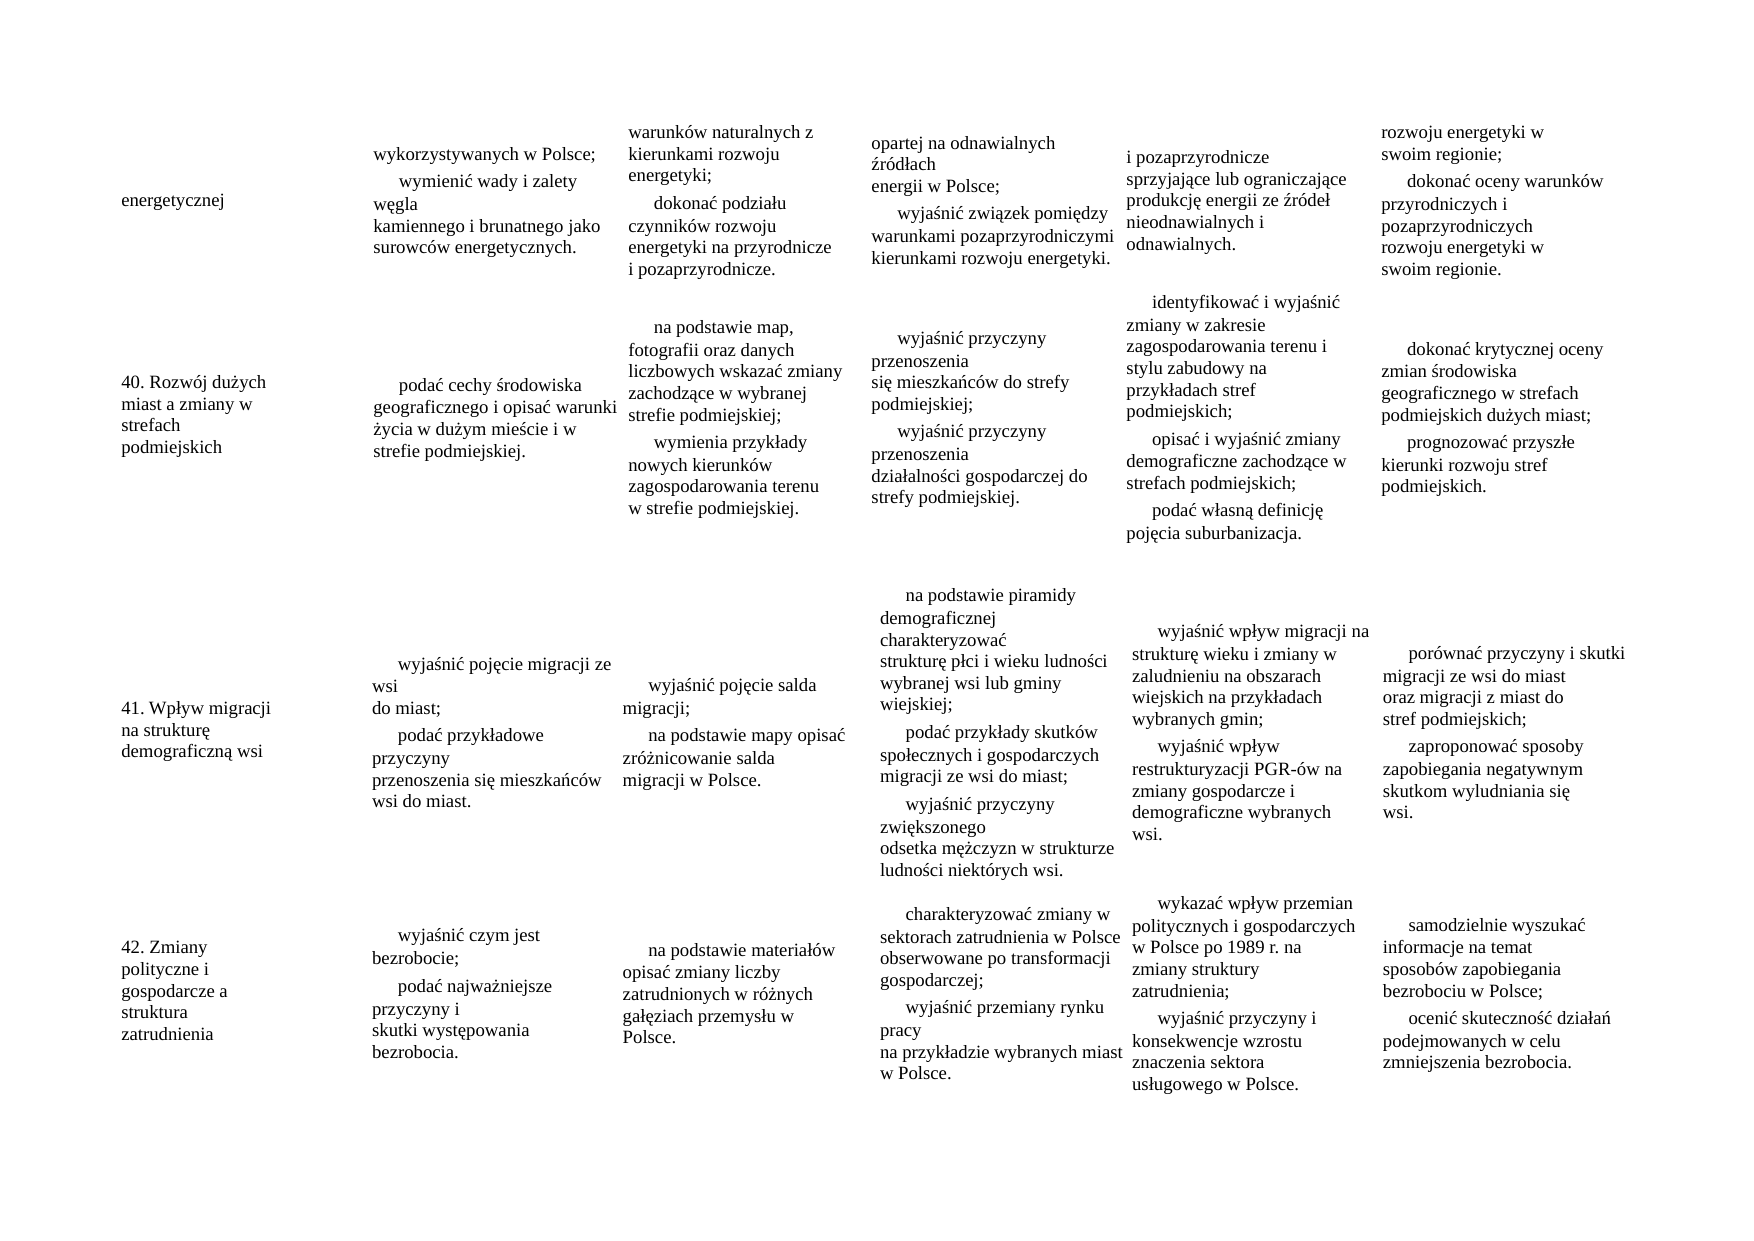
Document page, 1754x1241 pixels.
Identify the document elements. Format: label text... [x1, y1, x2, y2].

table_cell i pozaprzyrodnicze sprzyjające lub ograniczające produkcję energii ze źródeł nieodnawialnych i odnawialnych. [1123, 118, 1378, 282]
table_cell 42. Zmiany polityczne i gospodarcze a struktura zatrudnienia [118, 883, 369, 1097]
table_cell warunków naturalnych z kierunkami rozwoju energetyki;  dokonać podziału czynników rozwoju energetyki na przyrodnicze i pozaprzyrodnicze. [625, 118, 868, 282]
table_cell  podać cechy środowiska geograficznego i opisać warunki życia w dużym mieście i w strefie podmiejskiej. [370, 282, 625, 547]
table_header  wyjaśnić pojęcie migracji ze wsi do miast;  podać przykładowe przyczyny przenoszenia się mieszkańców wsi do miast. [369, 575, 619, 883]
table_cell energetycznej [118, 118, 370, 282]
table_cell  na podstawie materiałów opisać zmiany liczby zatrudnionych w różnych gałęziach przemysłu w Polsce. [620, 883, 877, 1097]
table_cell  samodzielnie wyszukać informacje na temat sposobów zapobiegania bezrobociu w Polsce;  ocenić skuteczność działań podejmowanych w celu zmniejszenia bezrobocia. [1380, 883, 1636, 1097]
table_cell  wykazać wpływ przemian politycznych i gospodarczych w Polsce po 1989 r. na zmiany struktury zatrudnienia;  wyjaśnić przyczyny i konsekwencje wzrostu znaczenia sektora usługowego w Polsce. [1129, 883, 1380, 1097]
table_cell  wyjaśnić czym jest bezrobocie;  podać najważniejsze przyczyny i skutki występowania bezrobocia. [369, 883, 619, 1097]
table_cell  identyfikować i wyjaśnić zmiany w zakresie zagospodarowania terenu i stylu zabudowy na przykładach stref podmiejskich;  opisać i wyjaśnić zmiany demograficzne zachodzące w strefach podmiejskich;  podać własną definicję pojęcia suburbanizacja. [1123, 282, 1378, 547]
table_cell  wyjaśnić przyczyny przenoszenia się mieszkańców do strefy podmiejskiej;  wyjaśnić przyczyny przenoszenia działalności gospodarczej do strefy podmiejskiej. [868, 282, 1123, 547]
table_header  wyjaśnić wpływ migracji na strukturę wieku i zmiany w zaludnieniu na obszarach wiejskich na przykładach wybranych gmin;  wyjaśnić wpływ restrukturyzacji PGR-ów na zmiany gospodarcze i demograficzne wybranych wsi. [1129, 575, 1380, 883]
table_header  wyjaśnić pojęcie salda migracji;  na podstawie mapy opisać zróżnicowanie salda migracji w Polsce. [620, 575, 877, 883]
table_header  na podstawie piramidy demograficznej charakteryzować strukturę płci i wieku ludności wybranej wsi lub gminy wiejskiej;  podać przykłady skutków społecznych i gospodarczych migracji ze wsi do miast;  wyjaśnić przyczyny zwiększonego odsetka mężczyzn w strukturze ludności niektórych wsi. [877, 575, 1129, 883]
table_cell  dokonać krytycznej oceny zmian środowiska geograficznego w strefach podmiejskich dużych miast;  prognozować przyszłe kierunki rozwoju stref podmiejskich. [1378, 282, 1636, 547]
table_cell rozwoju energetyki w swoim regionie;  dokonać oceny warunków przyrodniczych i pozaprzyrodniczych rozwoju energetyki w swoim regionie. [1378, 118, 1636, 282]
table_cell  na podstawie map, fotografii oraz danych liczbowych wskazać zmiany zachodzące w wybranej strefie podmiejskiej;  wymienia przykłady nowych kierunków zagospodarowania terenu w strefie podmiejskiej. [625, 282, 868, 547]
table_cell 40. Rozwój dużych miast a zmiany w strefach podmiejskich [118, 282, 370, 547]
table_cell opartej na odnawialnych źródłach energii w Polsce;  wyjaśnić związek pomiędzy warunkami pozaprzyrodniczymi kierunkami rozwoju energetyki. [868, 118, 1123, 282]
table_cell wykorzystywanych w Polsce;  wymienić wady i zalety węgla kamiennego i brunatnego jako surowców energetycznych. [370, 118, 625, 282]
table_cell  charakteryzować zmiany w sektorach zatrudnienia w Polsce obserwowane po transformacji gospodarczej;  wyjaśnić przemiany rynku pracy na przykładzie wybranych miast w Polsce. [877, 883, 1129, 1097]
table_header 41. Wpływ migracji na strukturę demograficzną wsi [118, 575, 369, 883]
table_header  porównać przyczyny i skutki migracji ze wsi do miast oraz migracji z miast do stref podmiejskich;  zaproponować sposoby zapobiegania negatywnym skutkom wyludniania się wsi. [1380, 575, 1636, 883]
